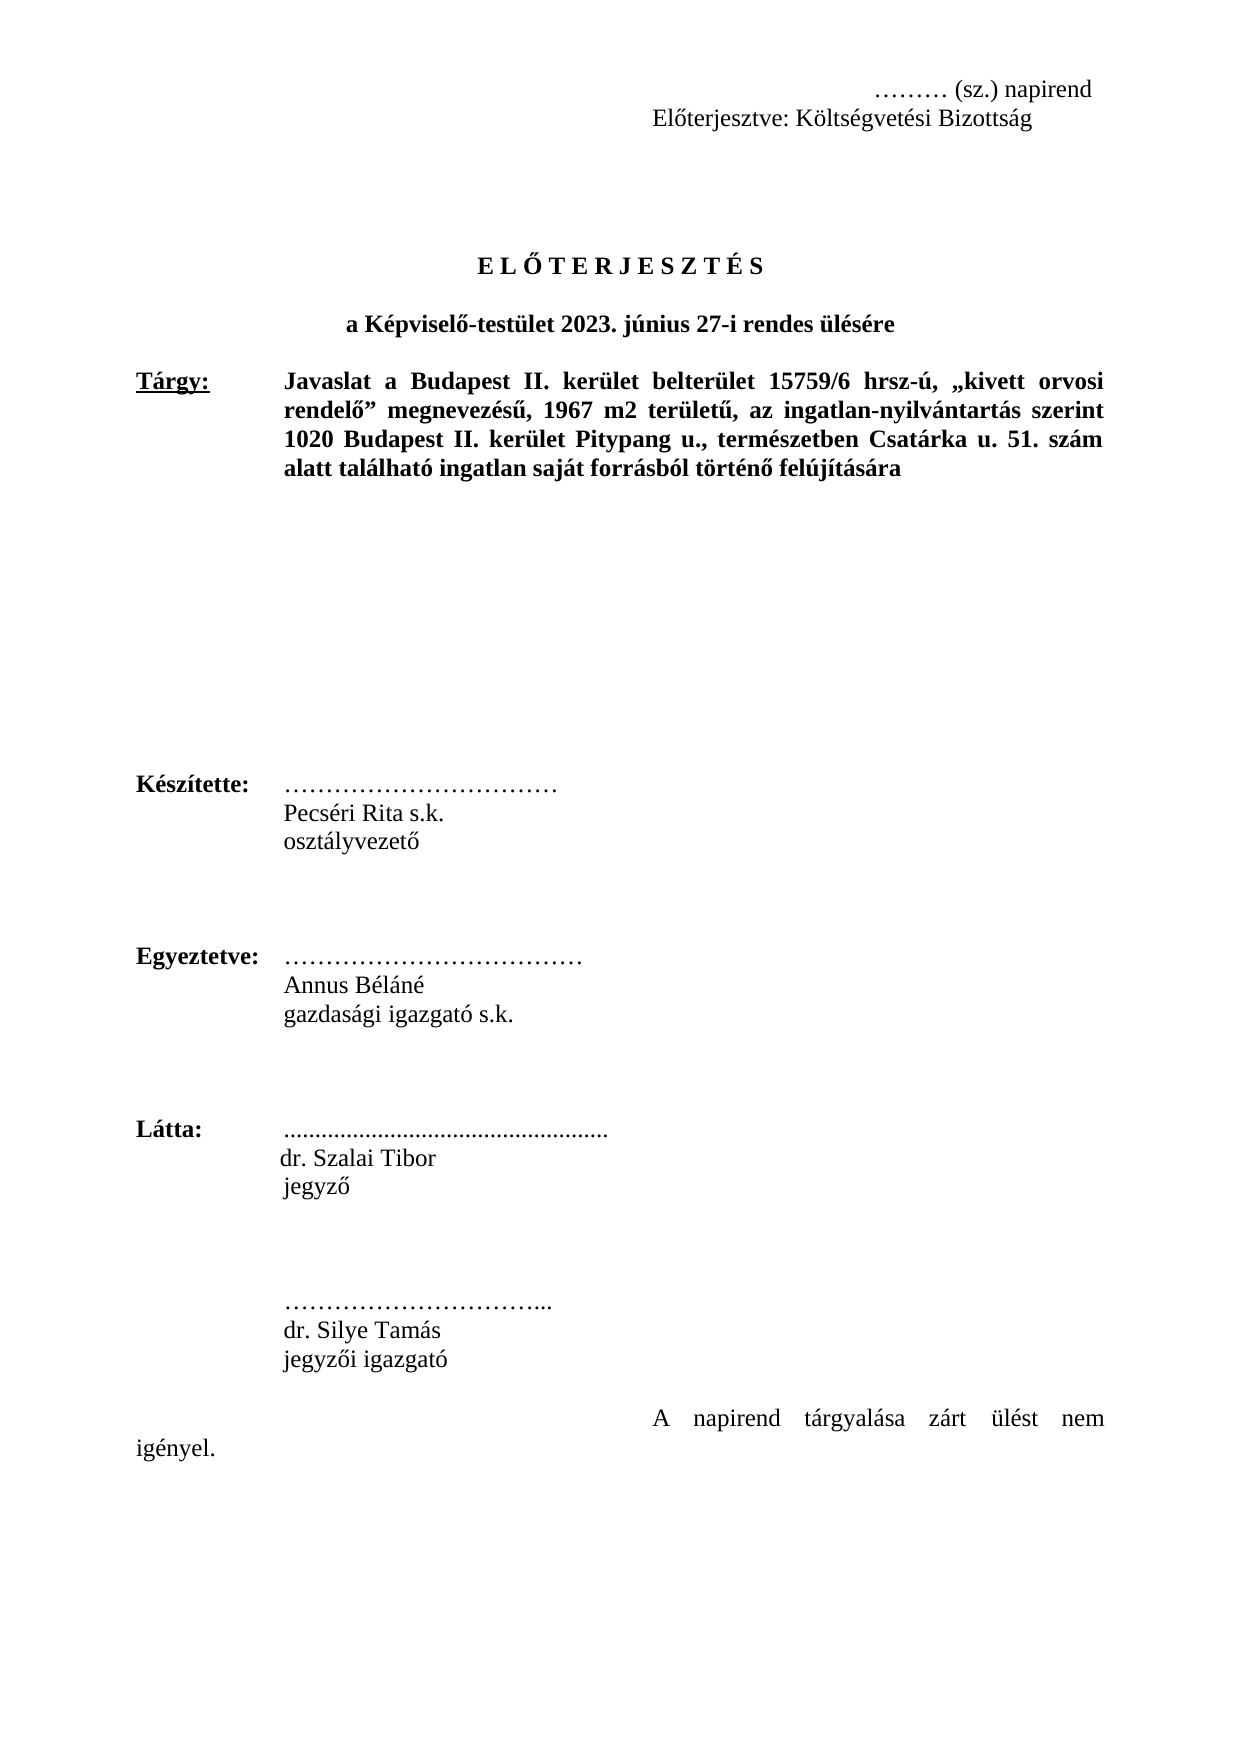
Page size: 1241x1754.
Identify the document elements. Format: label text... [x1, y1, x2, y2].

text a Képviselő-testület 2023. június 27-i rendes ülésére [136, 309, 1104, 338]
subtitle Készítette: …………………………… [136, 769, 1104, 798]
text Egyeztetve: ……………………………… [136, 941, 1104, 970]
text Annus Béláné [209, 970, 1104, 999]
text Tárgy: Javaslat a Budapest II. kerület belterület 15759/6 hrsz-ú, „kivett orvosi rendelő” megnevezésű, 1967 m2 területű, az ingatlan-nyilvántartás szerint 1020 Budapest II. kerület Pitypang u., természetben Csatárka u. 51. szám alatt található ingatlan saját forrásból történő felújítására [136, 366, 1104, 481]
text A napirend tárgyalása zárt ülést nem igényel. [136, 1401, 1104, 1461]
text jegyzői igazgató [136, 1344, 1104, 1373]
text gazdasági igazgató s.k. [136, 999, 1104, 1028]
text Előterjesztve: Költségvetési Bizottság [652, 103, 1104, 131]
text dr. Silye Tamás [136, 1315, 1104, 1344]
text …………………………... [210, 1286, 1104, 1315]
text dr. Szalai Tibor [136, 1143, 1104, 1171]
text ……… (sz.) napirend [136, 74, 1104, 103]
text Látta: .................................................... [136, 1114, 1104, 1143]
text jegyző [136, 1171, 1104, 1200]
text osztályvezető [136, 826, 1104, 855]
text Pecséri Rita s.k. [209, 798, 1104, 826]
text E L Ő T E R J E S Z T É S [136, 251, 1104, 280]
